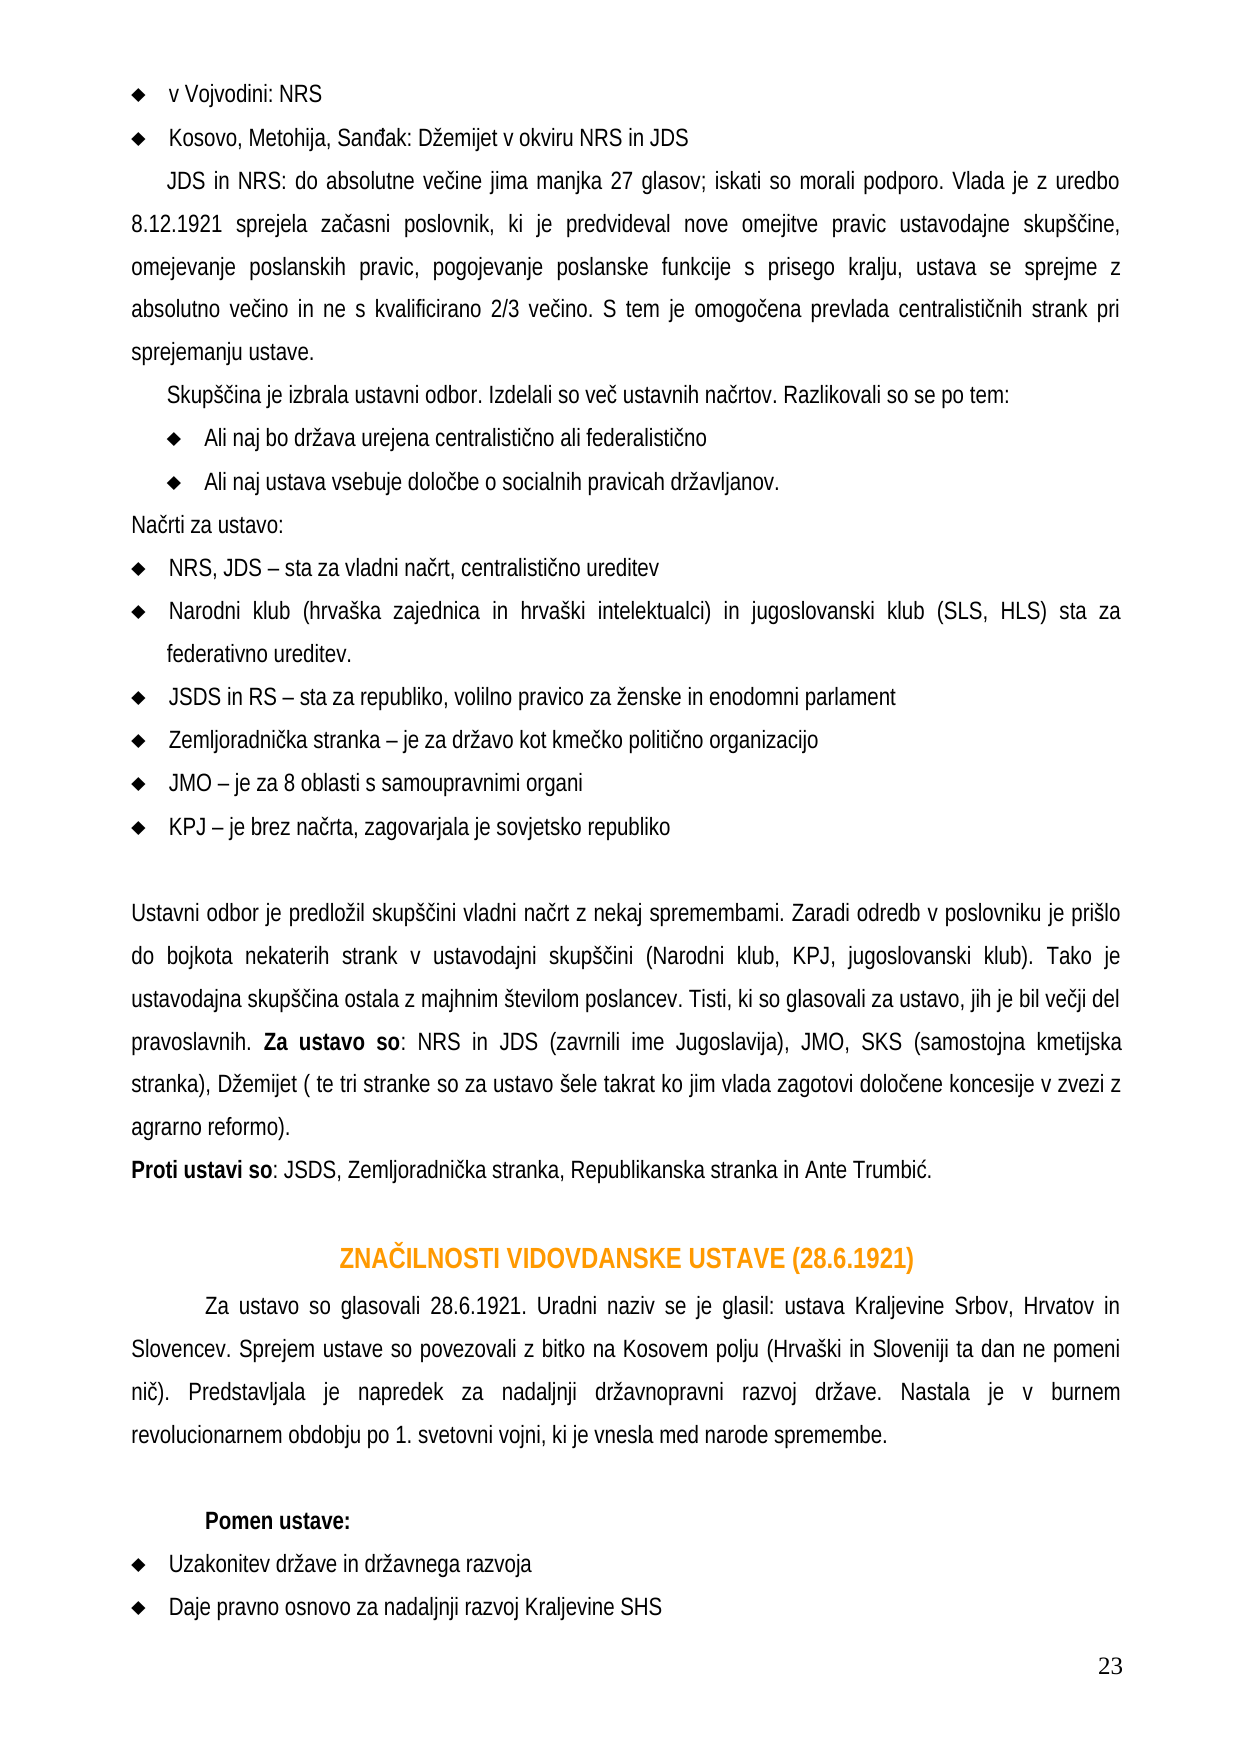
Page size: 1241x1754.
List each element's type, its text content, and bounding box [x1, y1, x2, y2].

list KPJ – je brez načrta, zagovarjala je sovjetsko republiko [131, 812, 1123, 840]
list JSDS in RS – sta za republiko, volilno pravico za ženske in enodomni parlament [131, 682, 1123, 711]
list Ali naj bo država urejena centralistično ali federalistično [167, 423, 1123, 452]
list NRS, JDS – sta za vladni načrt, centralistično ureditev [131, 553, 1123, 581]
text Načrti za ustavo: [131, 510, 1123, 538]
text Pomen ustave: [131, 1506, 1123, 1534]
list Zemljoradnička stranka – je za državo kot kmečko politično organizacijo [131, 725, 1123, 754]
list JMO – je za 8 oblasti s samoupravnimi organi [131, 768, 1123, 797]
list Narodni klub (hrvaška zajednica in hrvaški intelektualci) in jugoslovanski klub (SLS, HLS) sta za federativno ureditev. [131, 596, 1123, 668]
text JDS in NRS: do absolutne večine jima manjka 27 glasov; iskati so morali podporo. Vlada je z uredbo 8.12.1921 sprejela začasni poslovnik, ki je predvideval nove omejitve pravic ustavodajne skupščine, omejevanje poslanskih pravic, pogojevanje poslanske funkcije s prisego kralju, ustava se sprejme z absolutno večino in ne s kvalificirano 2/3 večino. S tem je omogočena prevlada centralističnih strank pri sprejemanju ustave. [131, 166, 1123, 366]
text Skupščina je izbrala ustavni odbor. Izdelali so več ustavnih načrtov. Razlikovali so se po tem: [131, 380, 1123, 409]
text ZNAČILNOSTI VIDOVDANSKE USTAVE (28.6.1921) [131, 1241, 1123, 1274]
text Ustavni odbor je predložil skupščini vladni načrt z nekaj spremembami. Zaradi odredb v poslovniku je prišlo do bojkota nekaterih strank v ustavodajni skupščini (Narodni klub, KPJ, jugoslovanski klub). Tako je ustavodajna skupščina ostala z majhnim številom poslancev. Tisti, ki so glasovali za ustavo, jih je bil večji del pravoslavnih. Za ustavo so: NRS in JDS (zavrnili ime Jugoslavija), JMO, SKS (samostojna kmetijska stranka), Džemijet ( te tri stranke so za ustavo šele takrat ko jim vlada zagotovi določene koncesije v zvezi z agrarno reformo). [131, 898, 1123, 1141]
list Ali naj ustava vsebuje določbe o socialnih pravicah državljanov. [167, 466, 1123, 495]
text Proti ustavi so: JSDS, Zemljoradnička stranka, Republikanska stranka in Ante Trumbić. [131, 1155, 1123, 1184]
text Za ustavo so glasovali 28.6.1921. Uradni naziv se je glasil: ustava Kraljevine Srbov, Hrvatov in Slovencev. Sprejem ustave so povezovali z bitko na Kosovem polju (Hrvaški in Sloveniji ta dan ne pomeni nič). Predstavljala je napredek za nadaljnji državnopravni razvoj države. Nastala je v burnem revolucionarnem obdobju po 1. svetovni vojni, ki je vnesla med narode spremembe. [131, 1291, 1123, 1448]
list Kosovo, Metohija, Sanđak: Džemijet v okviru NRS in JDS [131, 122, 1123, 151]
list Uzakonitev države in državnega razvoja [131, 1549, 1123, 1577]
list Daje pravno osnovo za nadaljnji razvoj Kraljevine SHS [131, 1592, 1123, 1621]
list v Vojvodini: NRS [131, 79, 1123, 108]
